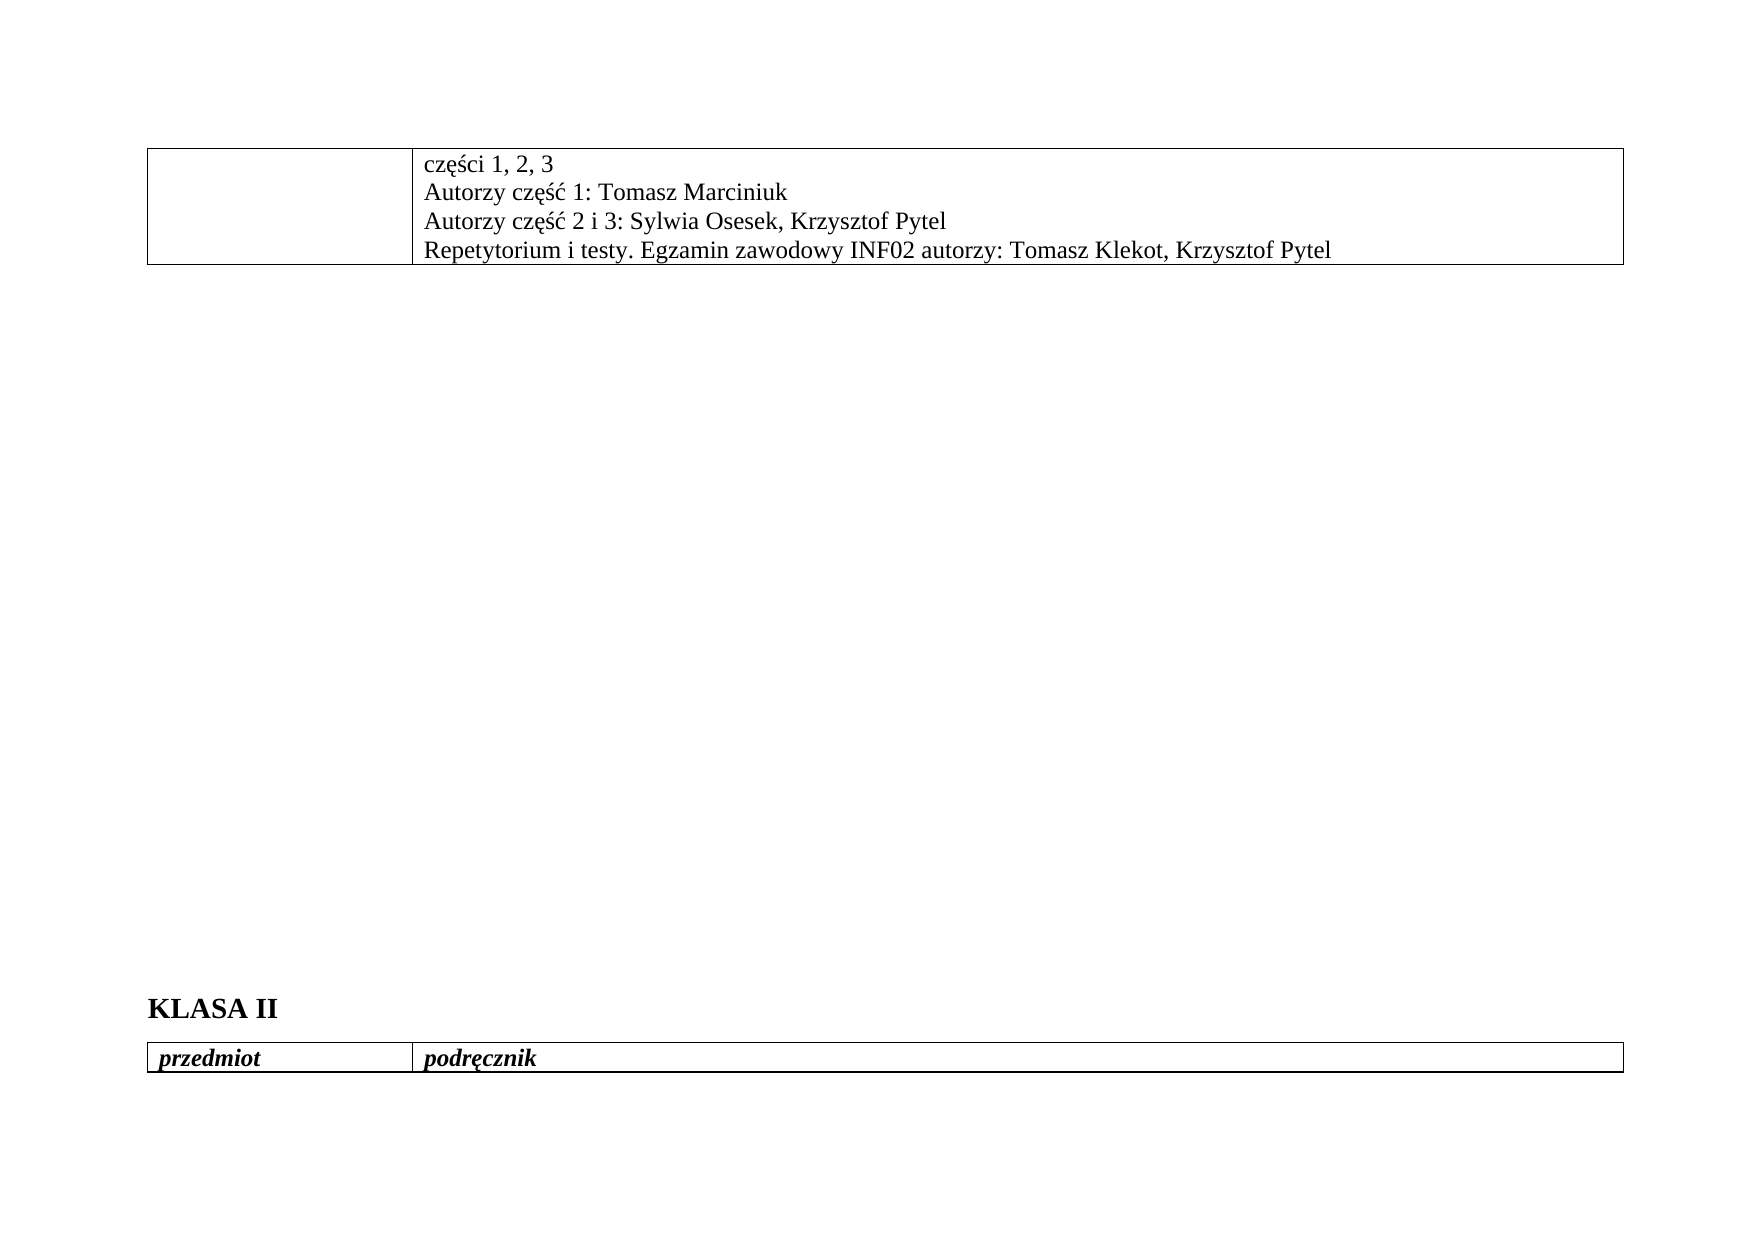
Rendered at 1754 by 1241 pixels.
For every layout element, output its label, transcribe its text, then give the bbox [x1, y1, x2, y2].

table_header przedmiot [148, 1043, 412, 1071]
text KLASA II [148, 991, 1606, 1025]
table_header podręcznik [413, 1043, 1623, 1071]
table_cell [148, 149, 412, 264]
table_cell [1624, 148, 1671, 264]
table_cell części 1, 2, 3 Autorzy część 1: Tomasz Marciniuk Autorzy część 2 i 3: Sylwia Osesek, Krzysztof Pytel Repetytorium i testy. Egzamin zawodowy INF02 autorzy: Tomasz Klekot, Krzysztof Pytel [413, 149, 1623, 264]
